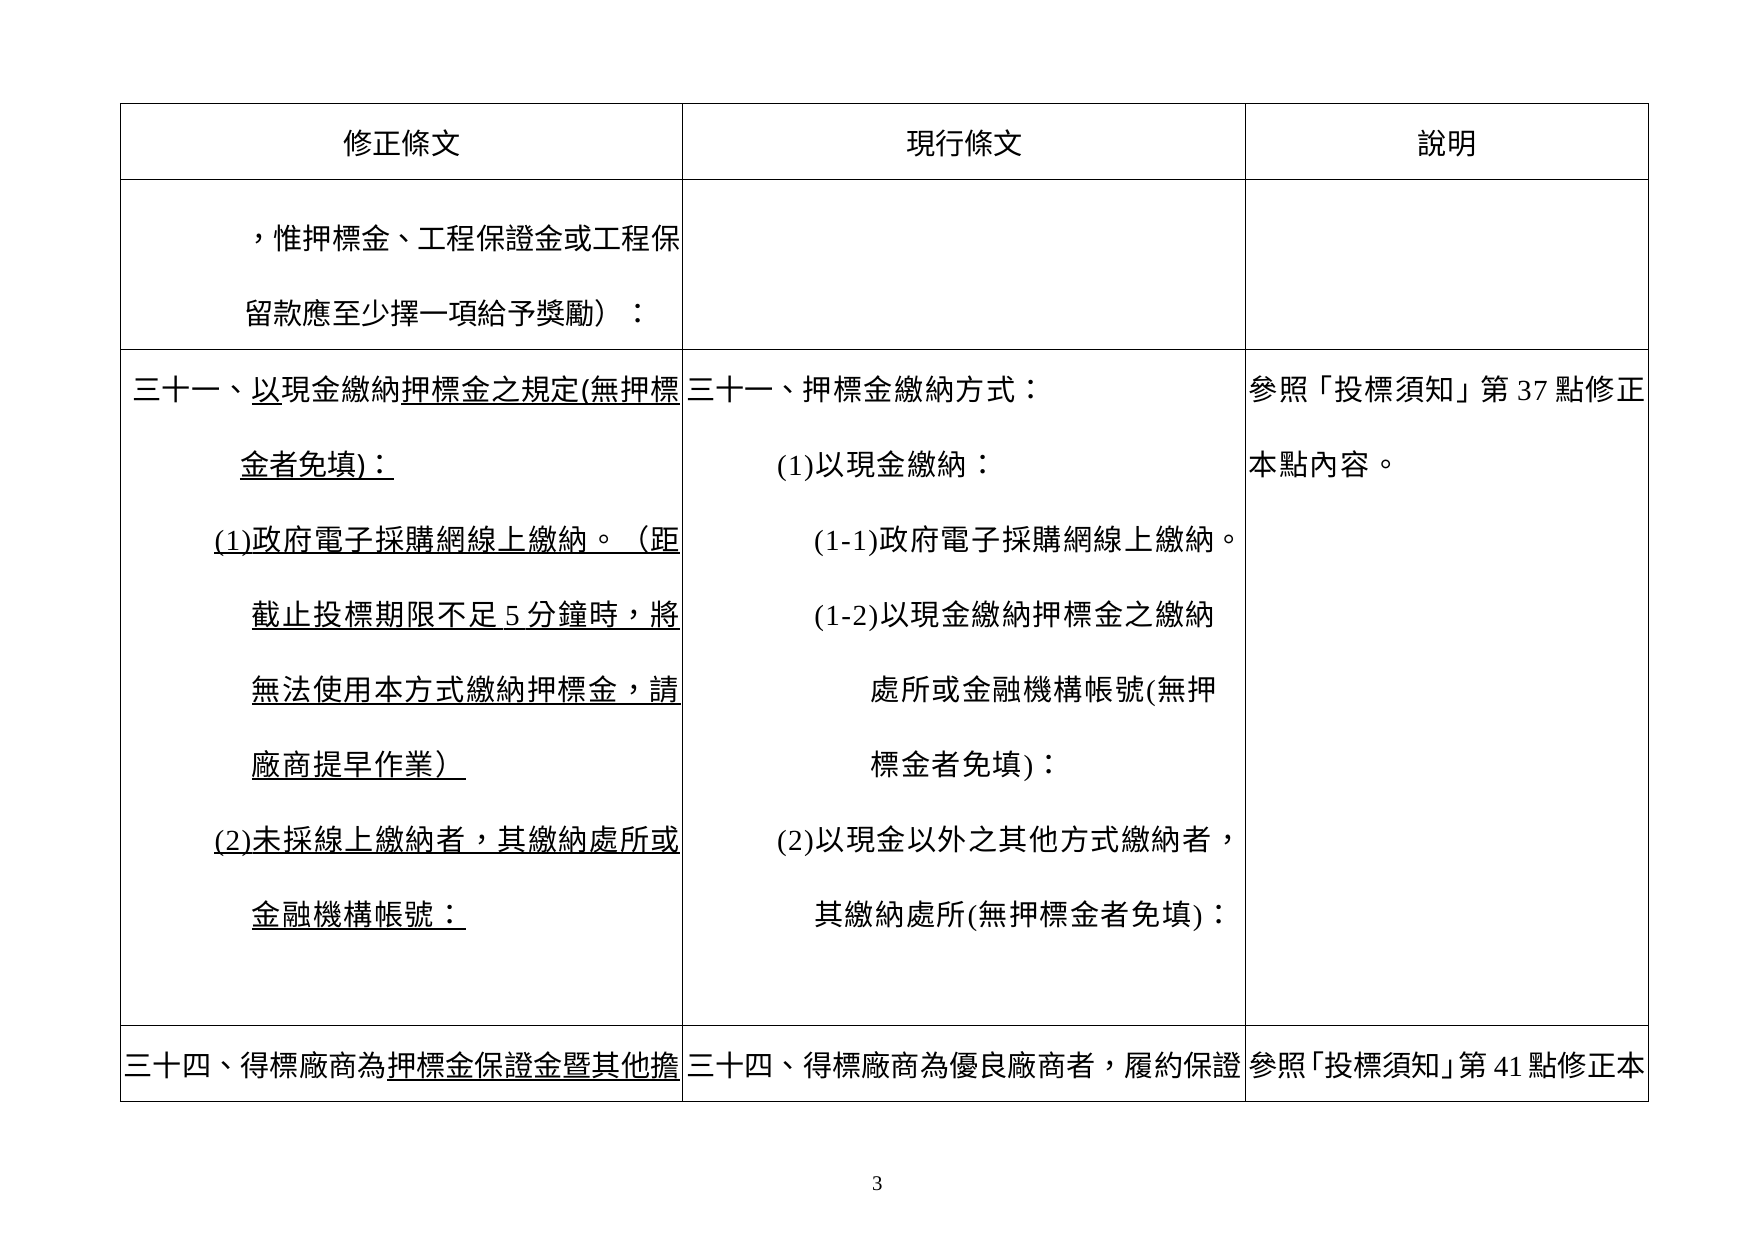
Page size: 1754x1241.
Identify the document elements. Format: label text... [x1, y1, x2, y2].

table_cell 參照「投標須知」第41點修正本 [1246, 1026, 1648, 1101]
table_cell 三十四、得標廠商為優良廠商者，履約保證 [683, 1026, 1245, 1101]
table_cell 三十一、押標金繳納方式： (1)以現金繳納： (1-1)政府電子採購網線上繳納。 (1-2)以現金繳納押標金之繳納處所或金融機構帳號(無押標金者免填)： (2)以現金以外之其他方式繳納者，其繳納處所(無押標金者免填)： [683, 350, 1245, 1025]
table_cell ，惟押標金、工程保證金或工程保留款應至少擇一項給予獎勵）： [121, 180, 682, 349]
table_cell 三十四、得標廠商為押標金保證金暨其他擔 [121, 1026, 682, 1101]
table_header 修正條文 [121, 104, 682, 179]
table_cell [1246, 180, 1648, 349]
table_cell [683, 180, 1245, 349]
table_header 說明 [1246, 104, 1648, 179]
table_cell 三十一、以現金繳納押標金之規定(無押標金者免填)： (1)政府電子採購網線上繳納。（距截止投標期限不足5分鐘時，將無法使用本方式繳納押標金，請廠商提早作業） (2)未採線上繳納者，其繳納處所或金融機構帳號： [121, 350, 682, 1025]
table_cell 參照「投標須知」第37點修正本點內容。 [1246, 350, 1648, 1025]
table_header 現行條文 [683, 104, 1245, 179]
